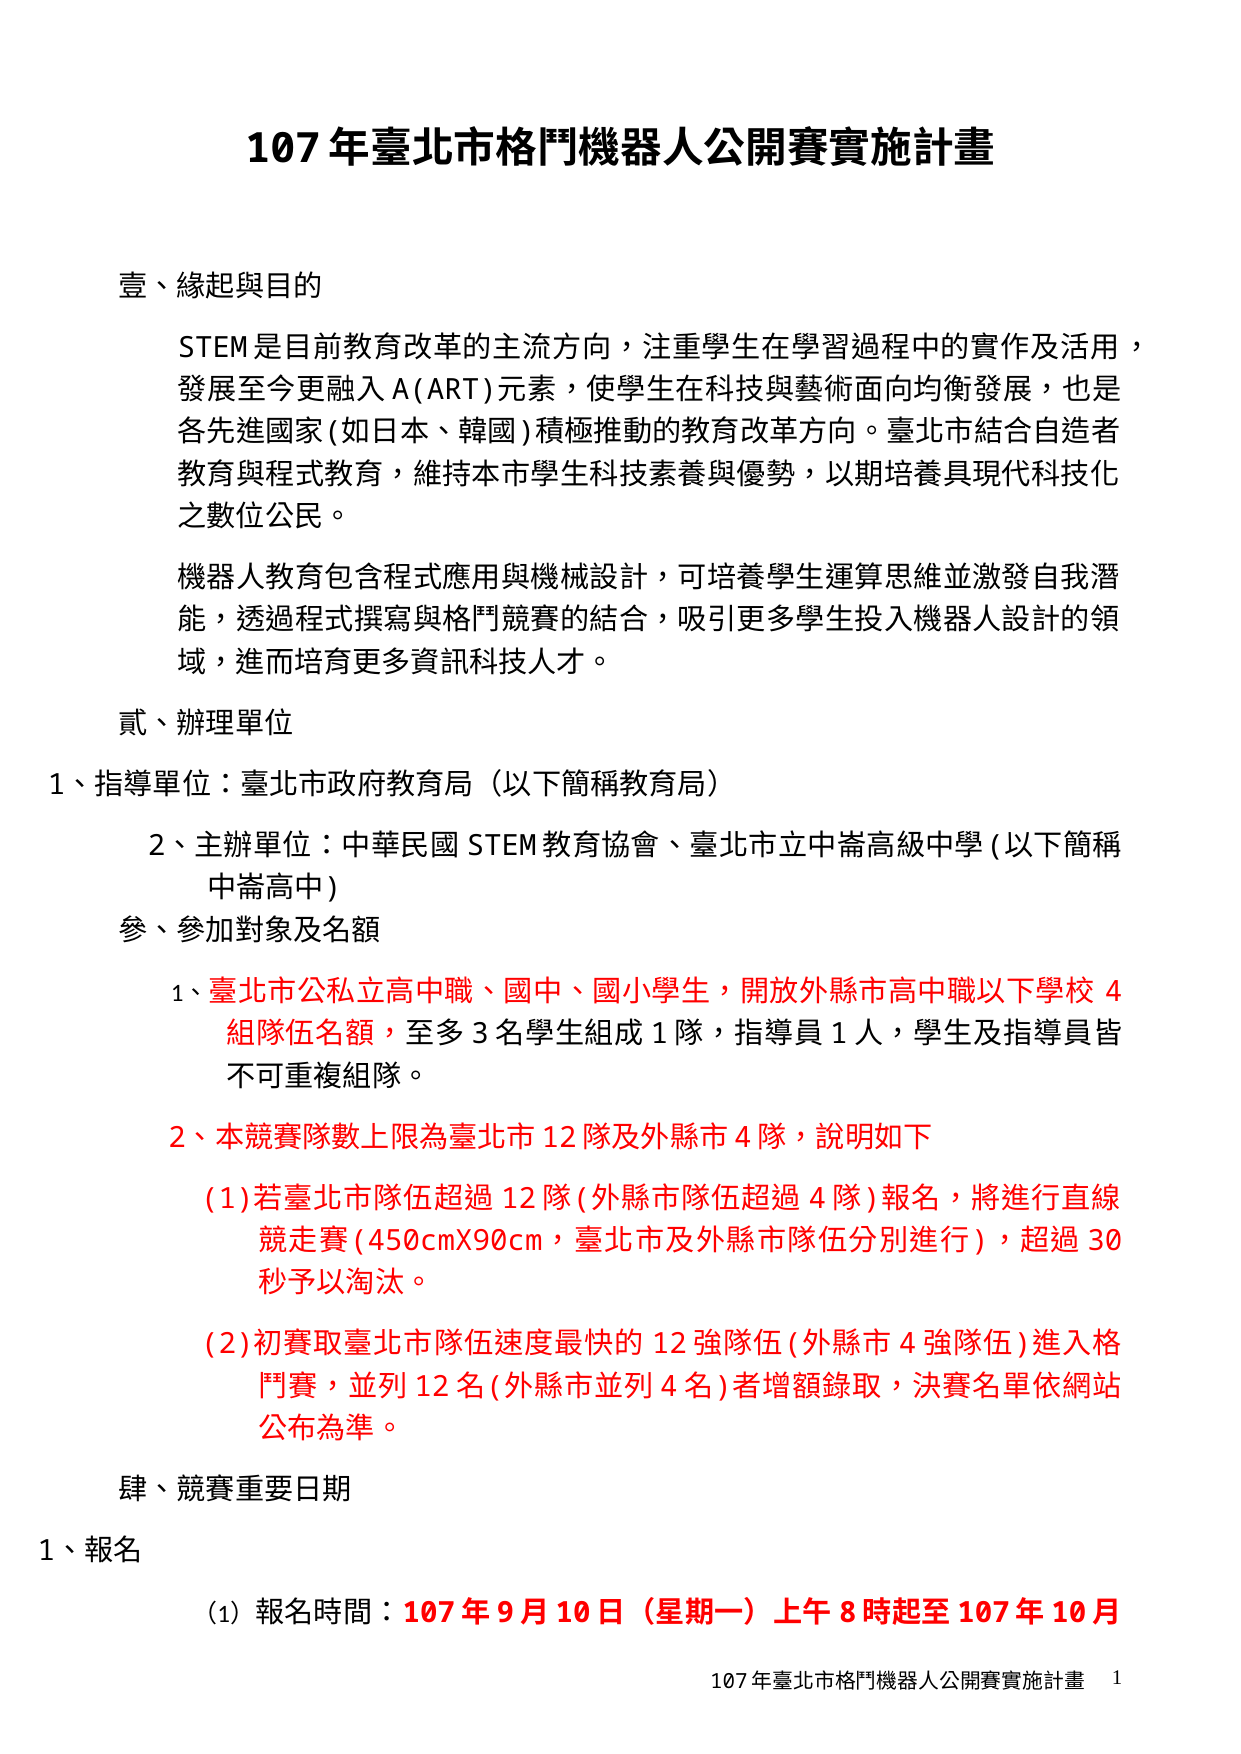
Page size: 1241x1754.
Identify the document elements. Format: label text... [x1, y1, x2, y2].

list 參加對象及名額 [118, 906, 1122, 948]
list 報名 [37, 1527, 1122, 1569]
list 報名時間：107年9月10日（星期一）上午8時起至107年10月 [192, 1588, 1122, 1631]
list 指導單位：臺北市政府教育局（以下簡稱教育局） [48, 760, 1122, 803]
text 107年臺北市格鬥機器人公開賽實施計畫 [118, 114, 1122, 174]
list 初賽取臺北市隊伍速度最快的12強隊伍(外縣市4強隊伍)進入格鬥賽，並列12名(外縣市並列4名)者增額錄取，決賽名單依網站公布為準。 [201, 1320, 1122, 1447]
list 緣起與目的 [118, 262, 1122, 304]
list 競賽重要日期 [118, 1466, 1122, 1508]
list 主辦單位：中華民國STEM教育協會、臺北市立中崙高級中學(以下簡稱中崙高中) [148, 821, 1122, 906]
text STEM是目前教育改革的主流方向，注重學生在學習過程中的實作及活用，發展至今更融入A(ART)元素，使學生在科技與藝術面向均衡發展，也是各先進國家(如日本、韓國)積極推動的教育改革方向。臺北市結合自造者教育與程式教育，維持本市學生科技素養與優勢，以期培養具現代科技化之數位公民。 [177, 323, 1122, 535]
list 辦理單位 [118, 699, 1122, 742]
list 本競賽隊數上限為臺北市12隊及外縣市4隊，說明如下 [168, 1113, 1122, 1156]
text 機器人教育包含程式應用與機械設計，可培養學生運算思維並激發自我潛能，透過程式撰寫與格鬥競賽的結合，吸引更多學生投入機器人設計的領域，進而培育更多資訊科技人才。 [177, 554, 1122, 681]
list 若臺北市隊伍超過12隊(外縣市隊伍超過4隊)報名，將進行直線競走賽(450cmX90cm，臺北市及外縣市隊伍分別進行)，超過30秒予以淘汰。 [201, 1174, 1122, 1301]
list 臺北市公私立高中職、國中、國小學生，開放外縣市高中職以下學校4組隊伍名額，至多3名學生組成1隊，指導員1人，學生及指導員皆不可重複組隊。 [171, 967, 1122, 1094]
